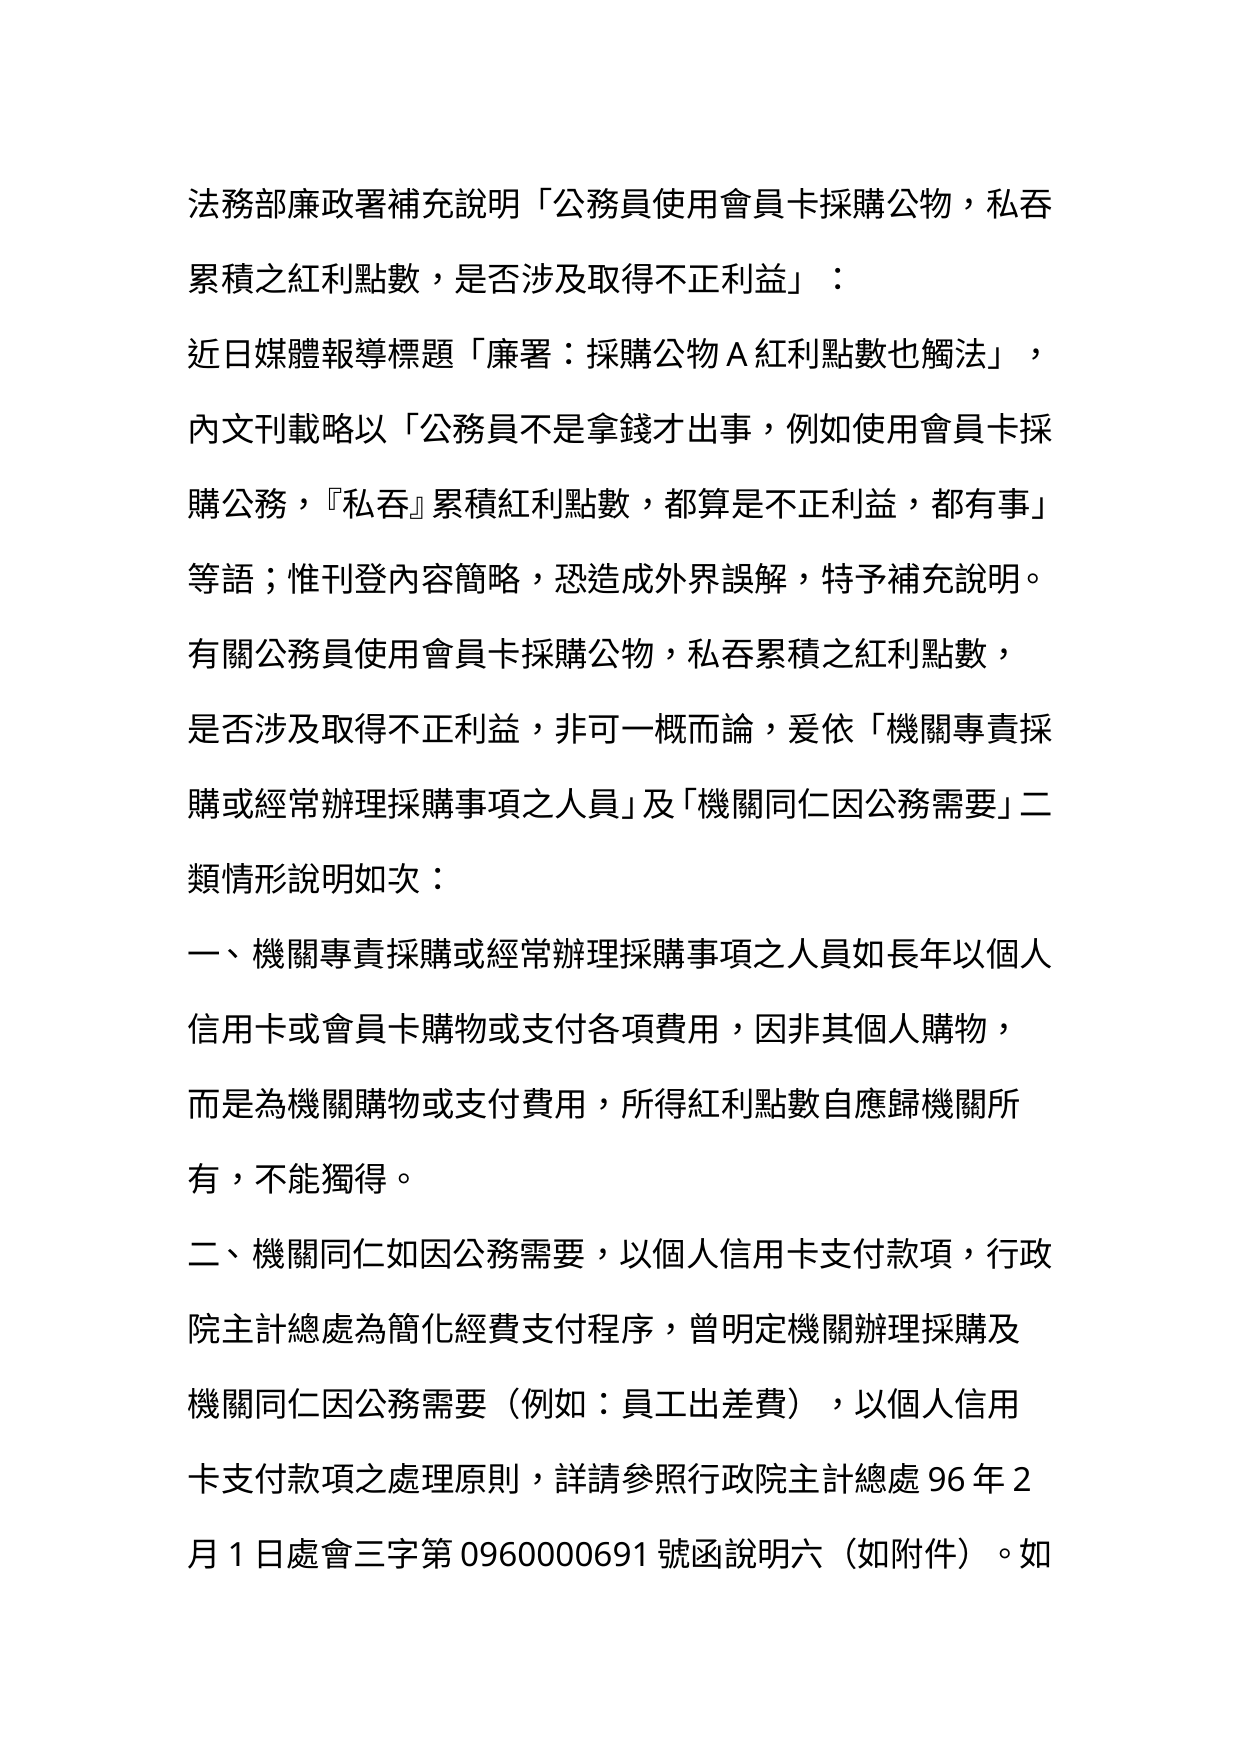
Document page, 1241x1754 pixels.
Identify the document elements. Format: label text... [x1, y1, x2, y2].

text 法務部廉政署補充說明「公務員使用會員卡採購公物，私吞累積之紅利點數，是否涉及取得不正利益」： [187, 164, 1053, 314]
text 近日媒體報導標題「廉署：採購公物A紅利點數也觸法」，內文刊載略以「公務員不是拿錢才出事，例如使用會員卡採購公務，『私吞』累積紅利點數，都算是不正利益，都有事」等語；惟刊登內容簡略，恐造成外界誤解，特予補充說明。 [187, 314, 1053, 614]
text 有關公務員使用會員卡採購公物，私吞累積之紅利點數，是否涉及取得不正利益，非可一概而論，爰依「機關專責採購或經常辦理採購事項之人員」及「機關同仁因公務需要」二類情形說明如次： [187, 614, 1053, 914]
text 二、 機關同仁如因公務需要，以個人信用卡支付款項，行政院主計總處為簡化經費支付程序，曾明定機關辦理採購及機關同仁因公務需要（例如：員工出差費），以個人信用卡支付款項之處理原則，詳請參照行政院主計總處96年2月1日處會三字第0960000691號函說明六（如附件）。如 [187, 1214, 1053, 1589]
text 一、 機關專責採購或經常辦理採購事項之人員如長年以個人信用卡或會員卡購物或支付各項費用，因非其個人購物，而是為機關購物或支付費用，所得紅利點數自應歸機關所有，不能獨得。 [187, 914, 1053, 1214]
